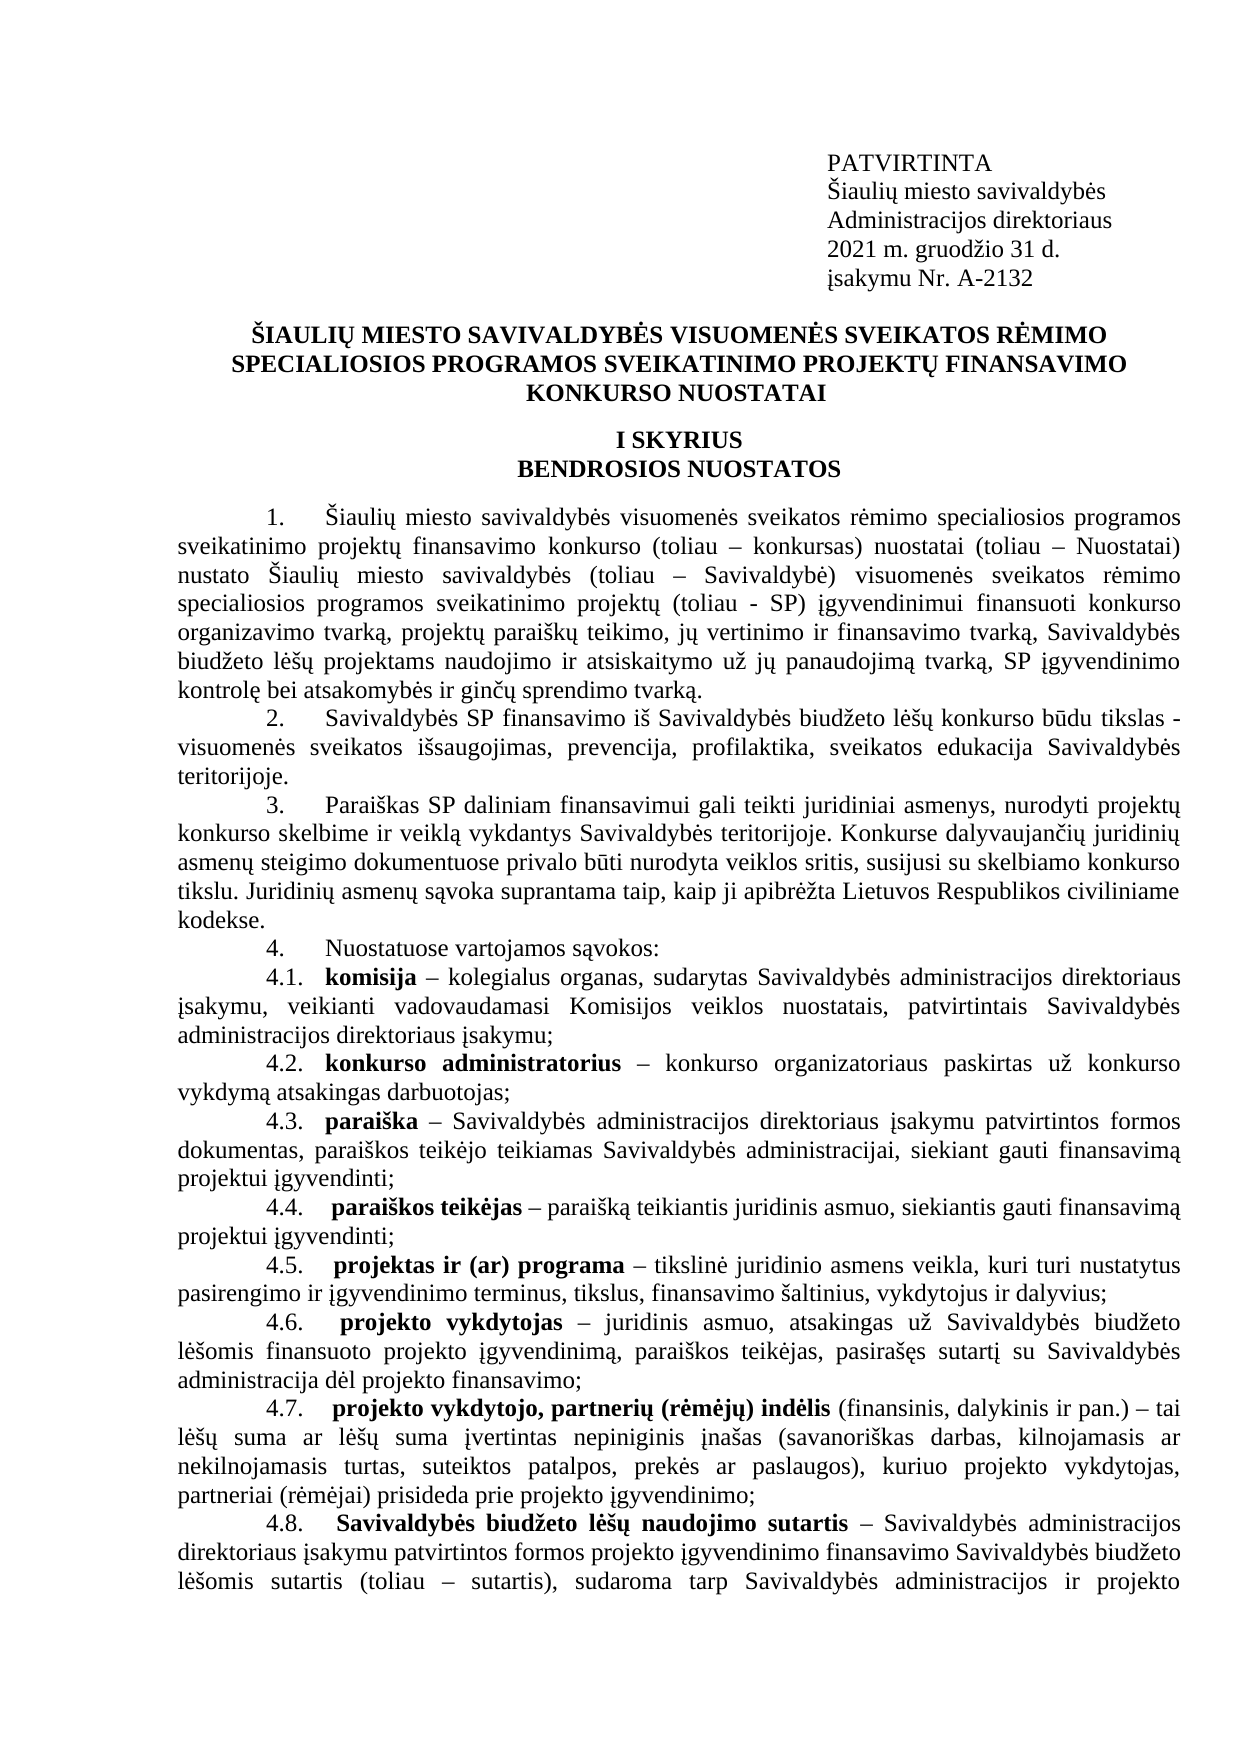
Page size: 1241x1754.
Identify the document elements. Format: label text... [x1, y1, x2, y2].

text ŠIAULIŲ MIESTO SAVIVALDYBĖS visuomenės sveikatos rėmimo specialiosios programos SVEIKATINIMO PROJEKTŲ FINANSAVIMO KONKURSO NUOSTATAI [177, 320, 1181, 406]
text 4.8. Savivaldybės biudžeto lėšų naudojimo sutartis – Savivaldybės administracijos direktoriaus įsakymu patvirtintos formos projekto įgyvendinimo finansavimo Savivaldybės biudžeto lėšomis sutartis (toliau – sutartis), sudaroma tarp Savivaldybės administracijos ir projekto [177, 1508, 1181, 1595]
text 4. Nuostatuose vartojamos sąvokos: [177, 933, 1181, 962]
text 4.2. konkurso administratorius – konkurso organizatoriaus paskirtas už konkurso vykdymą atsakingas darbuotojas; [177, 1048, 1181, 1106]
text BENDROSIOS NUOSTATOS [177, 454, 1181, 483]
text 2. Savivaldybės SP finansavimo iš Savivaldybės biudžeto lėšų konkurso būdu tikslas - visuomenės sveikatos išsaugojimas, prevencija, profilaktika, sveikatos edukacija Savivaldybės teritorijoje. [177, 703, 1181, 790]
text 3. Paraiškas SP daliniam finansavimui gali teikti juridiniai asmenys, nurodyti projektų konkurso skelbime ir veiklą vykdantys Savivaldybės teritorijoje. Konkurse dalyvaujančių juridinių asmenų steigimo dokumentuose privalo būti nurodyta veiklos sritis, susijusi su skelbiamo konkurso tikslu. Juridinių asmenų sąvoka suprantama taip, kaip ji apibrėžta Lietuvos Respublikos civiliniame kodekse. [177, 790, 1181, 933]
text 4.6. projekto vykdytojas – juridinis asmuo, atsakingas už Savivaldybės biudžeto lėšomis finansuoto projekto įgyvendinimą, paraiškos teikėjas, pasirašęs sutartį su Savivaldybės administracija dėl projekto finansavimo; [177, 1307, 1181, 1393]
text 1. Šiaulių miesto savivaldybės visuomenės sveikatos rėmimo specialiosios programos sveikatinimo projektų finansavimo konkurso (toliau – konkursas) nuostatai (toliau – Nuostatai) nustato Šiaulių miesto savivaldybės (toliau – Savivaldybė) visuomenės sveikatos rėmimo specialiosios programos sveikatinimo projektų (toliau - SP) įgyvendinimui finansuoti konkurso organizavimo tvarką, projektų paraiškų teikimo, jų vertinimo ir finansavimo tvarką, Savivaldybės biudžeto lėšų projektams naudojimo ir atsiskaitymo už jų panaudojimą tvarką, SP įgyvendinimo kontrolę bei atsakomybės ir ginčų sprendimo tvarką. [177, 502, 1181, 703]
text 4.3. paraiška – Savivaldybės administracijos direktoriaus įsakymu patvirtintos formos dokumentas, paraiškos teikėjo teikiamas Savivaldybės administracijai, siekiant gauti finansavimą projektui įgyvendinti; [177, 1106, 1181, 1192]
text 4.7. projekto vykdytojo, partnerių (rėmėjų) indėlis (finansinis, dalykinis ir pan.) – tai lėšų suma ar lėšų suma įvertintas nepiniginis įnašas (savanoriškas darbas, kilnojamasis ar nekilnojamasis turtas, suteiktos patalpos, prekės ar paslaugos), kuriuo projekto vykdytojas, partneriai (rėmėjai) prisideda prie projekto įgyvendinimo; [177, 1393, 1181, 1508]
text I SKYRIUS [177, 426, 1181, 454]
text 2021 m. gruodžio 31 d. [177, 234, 1181, 263]
text Administracijos direktoriaus [177, 205, 1181, 234]
text PATVIRTINTA [177, 148, 1181, 176]
text 4.1. komisija – kolegialus organas, sudarytas Savivaldybės administracijos direktoriaus įsakymu, veikianti vadovaudamasi Komisijos veiklos nuostatais, patvirtintais Savivaldybės administracijos direktoriaus įsakymu; [177, 962, 1181, 1048]
text 4.4. paraiškos teikėjas – paraišką teikiantis juridinis asmuo, siekiantis gauti finansavimą projektui įgyvendinti; [177, 1192, 1181, 1250]
text Šiaulių miesto savivaldybės [177, 176, 1181, 205]
text įsakymu Nr. A-2132 [177, 263, 1181, 291]
text 4.5. projektas ir (ar) programa – tikslinė juridinio asmens veikla, kuri turi nustatytus pasirengimo ir įgyvendinimo terminus, tikslus, finansavimo šaltinius, vykdytojus ir dalyvius; [177, 1250, 1181, 1307]
